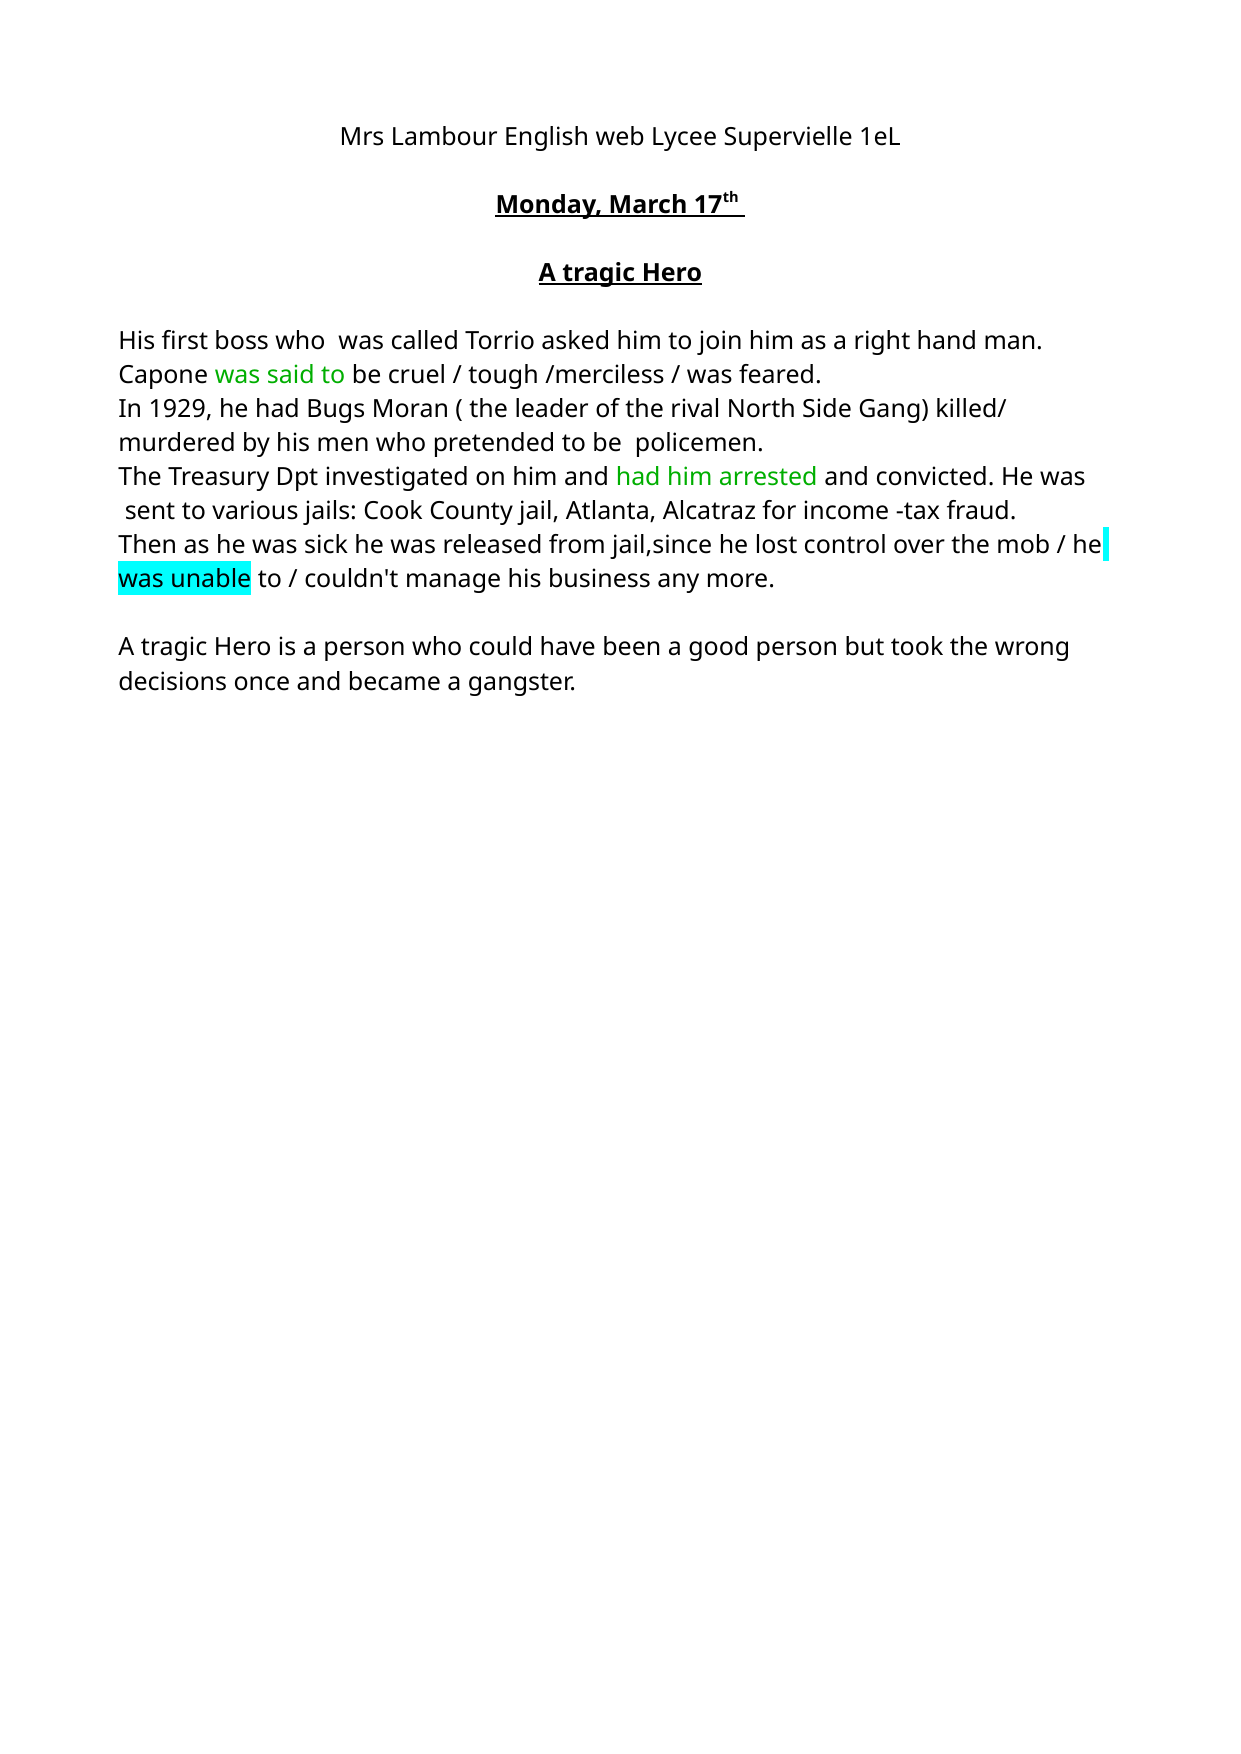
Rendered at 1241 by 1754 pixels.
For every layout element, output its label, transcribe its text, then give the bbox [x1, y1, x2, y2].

text In 1929, he had Bugs Moran ( the leader of the rival North Side Gang) killed/ murdered by his men who pretended to be policemen. [118, 391, 1122, 459]
text A tragic Hero [118, 254, 1122, 288]
text A tragic Hero is a person who could have been a good person but took the wrong decisions once and became a gangster. [118, 629, 1122, 697]
text The Treasury Dpt investigated on him and had him arrested and convicted. He was [118, 459, 1122, 493]
text sent to various jails: Cook County jail, Atlanta, Alcatraz for income -tax fraud. [118, 493, 1122, 527]
text Then as he was sick he was released from jail,since he lost control over the mob / he was unable to / couldn't manage his business any more. [118, 527, 1122, 595]
text His first boss who was called Torrio asked him to join him as a right hand man. Capone was said to be cruel / tough /merciless / was feared. [118, 322, 1122, 391]
text Mrs Lambour English web Lycee Supervielle 1eL [118, 118, 1122, 152]
text Monday, March 17th [118, 186, 1122, 220]
